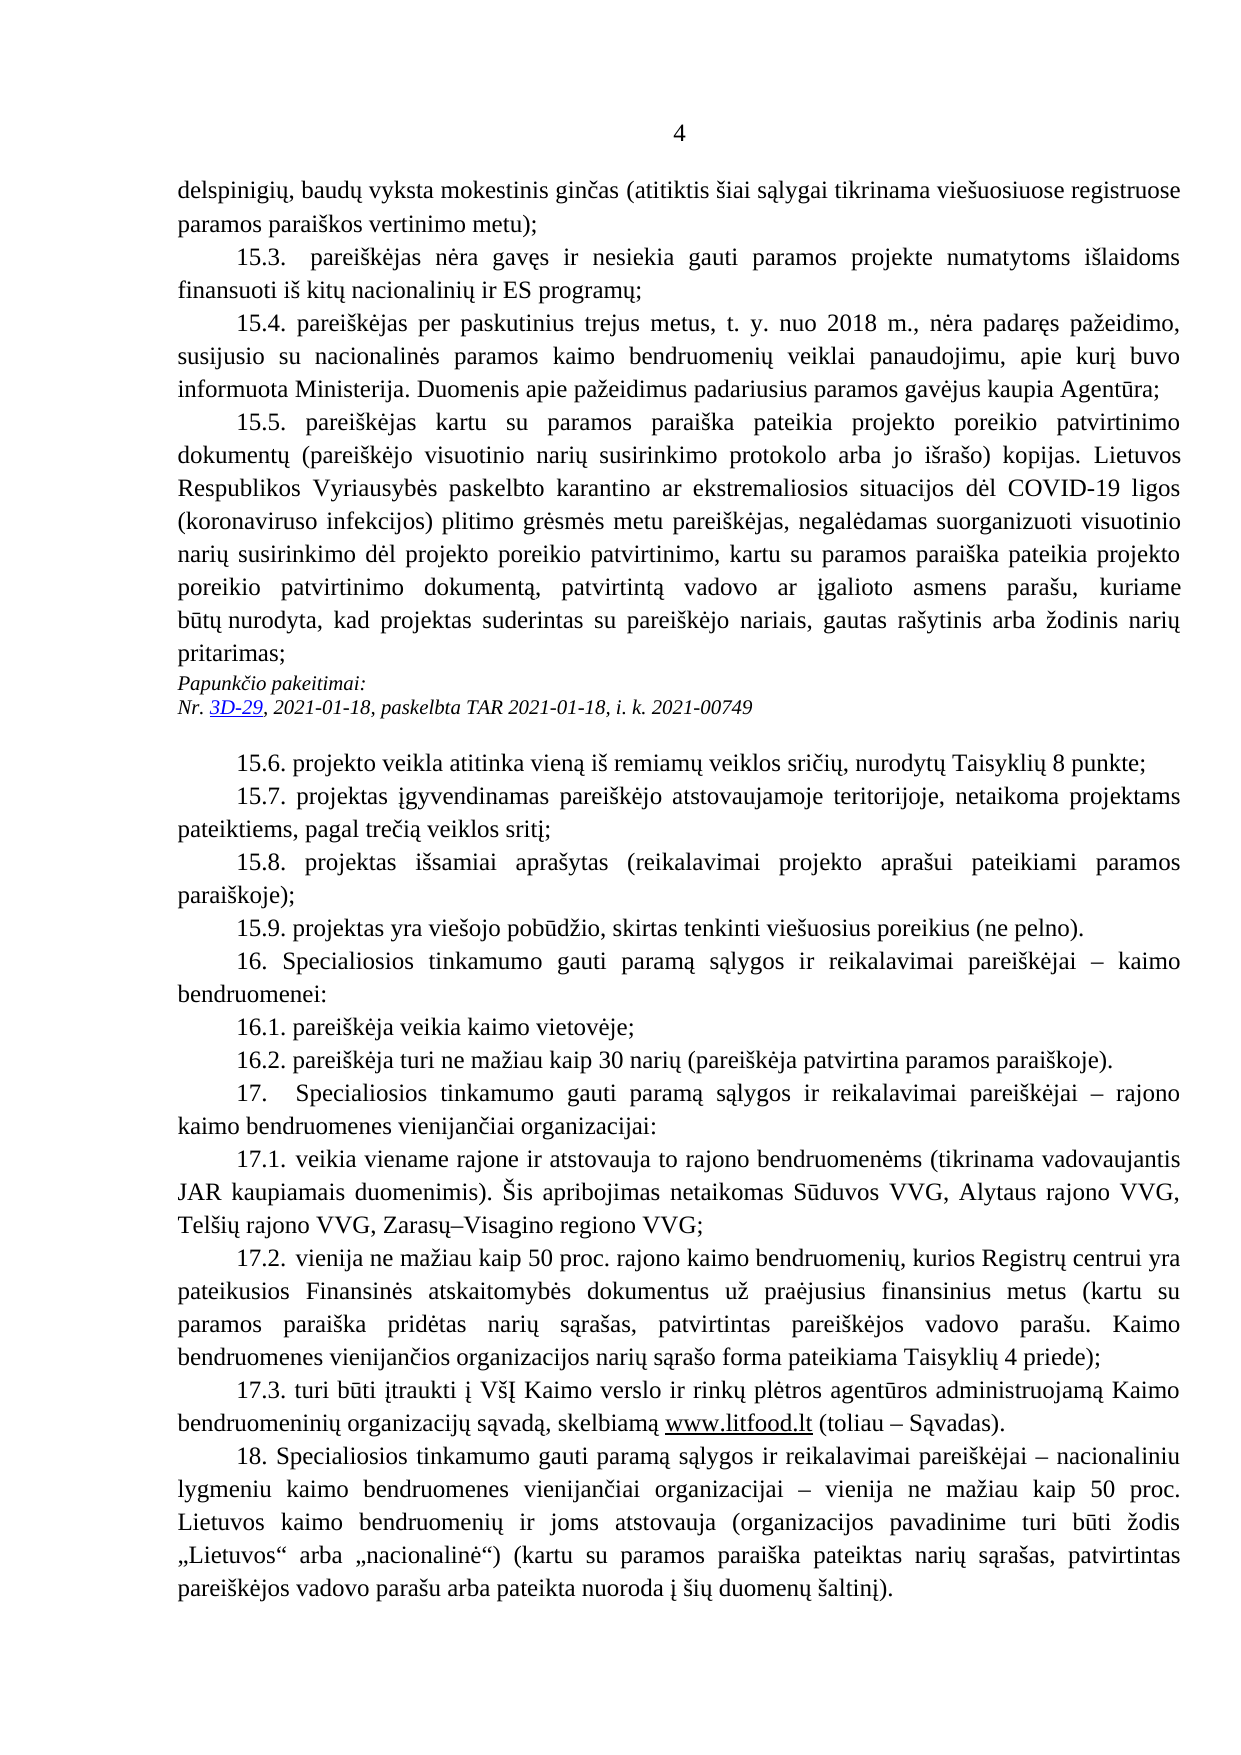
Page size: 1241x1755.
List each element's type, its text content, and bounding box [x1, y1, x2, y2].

text 16.1. pareiškėja veikia kaimo vietovėje; [177, 1012, 1181, 1041]
text 15.9. projektas yra viešojo pobūdžio, skirtas tenkinti viešuosius poreikius (ne pelno). [177, 913, 1181, 942]
text Nr. 3D-29, 2021-01-18, paskelbta TAR 2021-01-18, i. k. 2021-00749 [177, 695, 1181, 719]
text 15.8. projektas išsamiai aprašytas (reikalavimai projekto aprašui pateikiami paramos paraiškoje); [177, 847, 1181, 909]
text 17.3. turi būti įtraukti į VšĮ Kaimo verslo ir rinkų plėtros agentūros administruojamą Kaimo bendruomeninių organizacijų sąvadą, skelbiamą www.litfood.lt (toliau – Sąvadas). [177, 1375, 1181, 1437]
text 17.2. vienija ne mažiau kaip 50 proc. rajono kaimo bendruomenių, kurios Registrų centrui yra pateikusios Finansinės atskaitomybės dokumentus už praėjusius finansinius metus (kartu su paramos paraiška pridėtas narių sąrašas, patvirtintas pareiškėjos vadovo parašu. Kaimo bendruomenes vienijančios organizacijos narių sąrašo forma pateikiama Taisyklių 4 priede); [177, 1243, 1181, 1371]
text 16. Specialiosios tinkamumo gauti paramą sąlygos ir reikalavimai pareiškėjai – kaimo bendruomenei: [177, 946, 1181, 1008]
text 17. Specialiosios tinkamumo gauti paramą sąlygos ir reikalavimai pareiškėjai – rajono kaimo bendruomenes vienijančiai organizacijai: [177, 1078, 1181, 1140]
text 18. Specialiosios tinkamumo gauti paramą sąlygos ir reikalavimai pareiškėjai – nacionaliniu lygmeniu kaimo bendruomenes vienijančiai organizacijai – vienija ne mažiau kaip 50 proc. Lietuvos kaimo bendruomenių ir joms atstovauja (organizacijos pavadinime turi būti žodis „Lietuvos“ arba „nacionalinė“) (kartu su paramos paraiška pateiktas narių sąrašas, patvirtintas pareiškėjos vadovo parašu arba pateikta nuoroda į šių duomenų šaltinį). [177, 1441, 1181, 1602]
text 15.4. pareiškėjas per paskutinius trejus metus, t. y. nuo 2018 m., nėra padaręs pažeidimo, susijusio su nacionalinės paramos kaimo bendruomenių veiklai panaudojimu, apie kurį buvo informuota Ministerija. Duomenis apie pažeidimus padariusius paramos gavėjus kaupia Agentūra; [177, 308, 1181, 402]
text 16.2. pareiškėja turi ne mažiau kaip 30 narių (pareiškėja patvirtina paramos paraiškoje). [177, 1045, 1181, 1074]
text 15.5. pareiškėjas kartu su paramos paraiška pateikia projekto poreikio patvirtinimo dokumentų (pareiškėjo visuotinio narių susirinkimo protokolo arba jo išrašo) kopijas. Lietuvos Respublikos Vyriausybės paskelbto karantino ar ekstremaliosios situacijos dėl COVID-19 ligos (koronaviruso infekcijos) plitimo grėsmės metu pareiškėjas, negalėdamas suorganizuoti visuotinio narių susirinkimo dėl projekto poreikio patvirtinimo, kartu su paramos paraiška pateikia projekto poreikio patvirtinimo dokumentą, patvirtintą vadovo ar įgalioto asmens parašu, kuriame būtų nurodyta, kad projektas suderintas su pareiškėjo nariais, gautas rašytinis arba žodinis narių pritarimas; [177, 407, 1181, 667]
text 15.3. pareiškėjas nėra gavęs ir nesiekia gauti paramos projekte numatytoms išlaidoms finansuoti iš kitų nacionalinių ir ES programų; [177, 242, 1181, 303]
text delspinigių, baudų vyksta mokestinis ginčas (atitiktis šiai sąlygai tikrinama viešuosiuose registruose paramos paraiškos vertinimo metu); [177, 176, 1181, 237]
text 17.1. veikia viename rajone ir atstovauja to rajono bendruomenėms (tikrinama vadovaujantis JAR kaupiamais duomenimis). Šis apribojimas netaikomas Sūduvos VVG, Alytaus rajono VVG, Telšių rajono VVG, Zarasų–Visagino regiono VVG; [177, 1144, 1181, 1239]
text Papunkčio pakeitimai: [177, 671, 1181, 695]
text 15.6. projekto veikla atitinka vieną iš remiamų veiklos sričių, nurodytų Taisyklių 8 punkte; [177, 748, 1181, 777]
text 15.7. projektas įgyvendinamas pareiškėjo atstovaujamoje teritorijoje, netaikoma projektams pateiktiems, pagal trečią veiklos sritį; [177, 781, 1181, 843]
